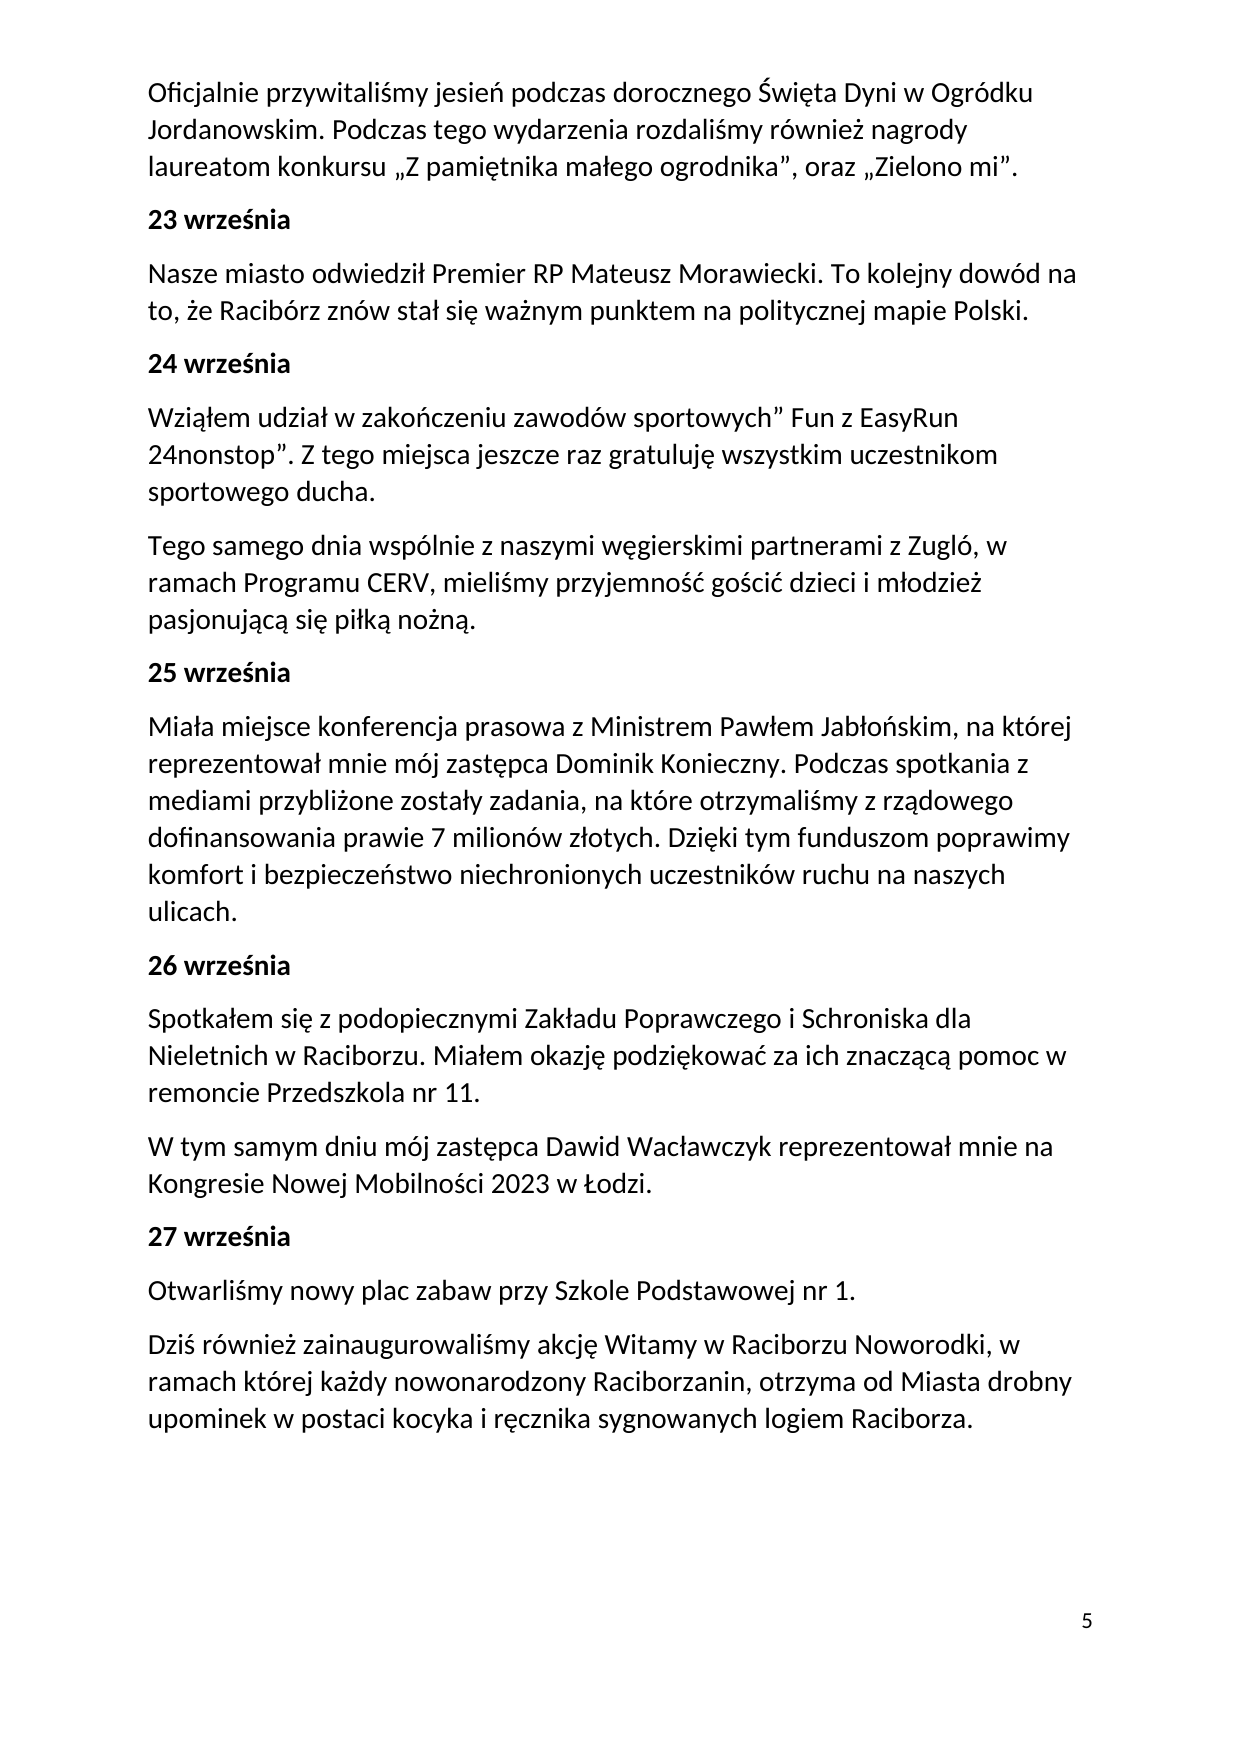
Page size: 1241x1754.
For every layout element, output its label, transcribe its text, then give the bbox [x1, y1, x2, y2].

text 24 września [148, 346, 1093, 381]
text Oficjalnie przywitaliśmy jesień podczas dorocznego Święta Dyni w Ogródku Jordanowskim. Podczas tego wydarzenia rozdaliśmy również nagrody laureatom konkursu „Z pamiętnika małego ogrodnika”, oraz „Zielono mi”. [148, 74, 1093, 183]
text Wziąłem udział w zakończeniu zawodów sportowych” Fun z EasyRun 24nonstop”. Z tego miejsca jeszcze raz gratuluję wszystkim uczestnikom sportowego ducha. [148, 399, 1093, 509]
text Tego samego dnia wspólnie z naszymi węgierskimi partnerami z Zugló, w ramach Programu CERV, mieliśmy przyjemność gościć dzieci i młodzież pasjonującą się piłką nożną. [148, 527, 1093, 636]
text Spotkałem się z podopiecznymi Zakładu Poprawczego i Schroniska dla Nieletnich w Raciborzu. Miałem okazję podziękować za ich znaczącą pomoc w remoncie Przedszkola nr 11. [148, 1000, 1093, 1110]
text Otwarliśmy nowy plac zabaw przy Szkole Podstawowej nr 1. [148, 1272, 1093, 1308]
text Dziś również zainaugurowaliśmy akcję Witamy w Raciborzu Noworodki, w ramach której każdy nowonarodzony Raciborzanin, otrzyma od Miasta drobny upominek w postaci kocyka i ręcznika sygnowanych logiem Raciborza. [148, 1326, 1093, 1435]
text Miała miejsce konferencja prasowa z Ministrem Pawłem Jabłońskim, na której reprezentował mnie mój zastępca Dominik Konieczny. Podczas spotkania z mediami przybliżone zostały zadania, na które otrzymaliśmy z rządowego dofinansowania prawie 7 milionów złotych. Dzięki tym funduszom poprawimy komfort i bezpieczeństwo niechronionych uczestników ruchu na naszych ulicach. [148, 708, 1093, 929]
text 26 września [148, 947, 1093, 982]
text W tym samym dniu mój zastępca Dawid Wacławczyk reprezentował mnie na Kongresie Nowej Mobilności 2023 w Łodzi. [148, 1128, 1093, 1201]
text 23 września [148, 201, 1093, 237]
text 25 września [148, 654, 1093, 690]
text 27 września [148, 1218, 1093, 1254]
text Nasze miasto odwiedził Premier RP Mateusz Morawiecki. To kolejny dowód na to, że Racibórz znów stał się ważnym punktem na politycznej mapie Polski. [148, 255, 1093, 328]
